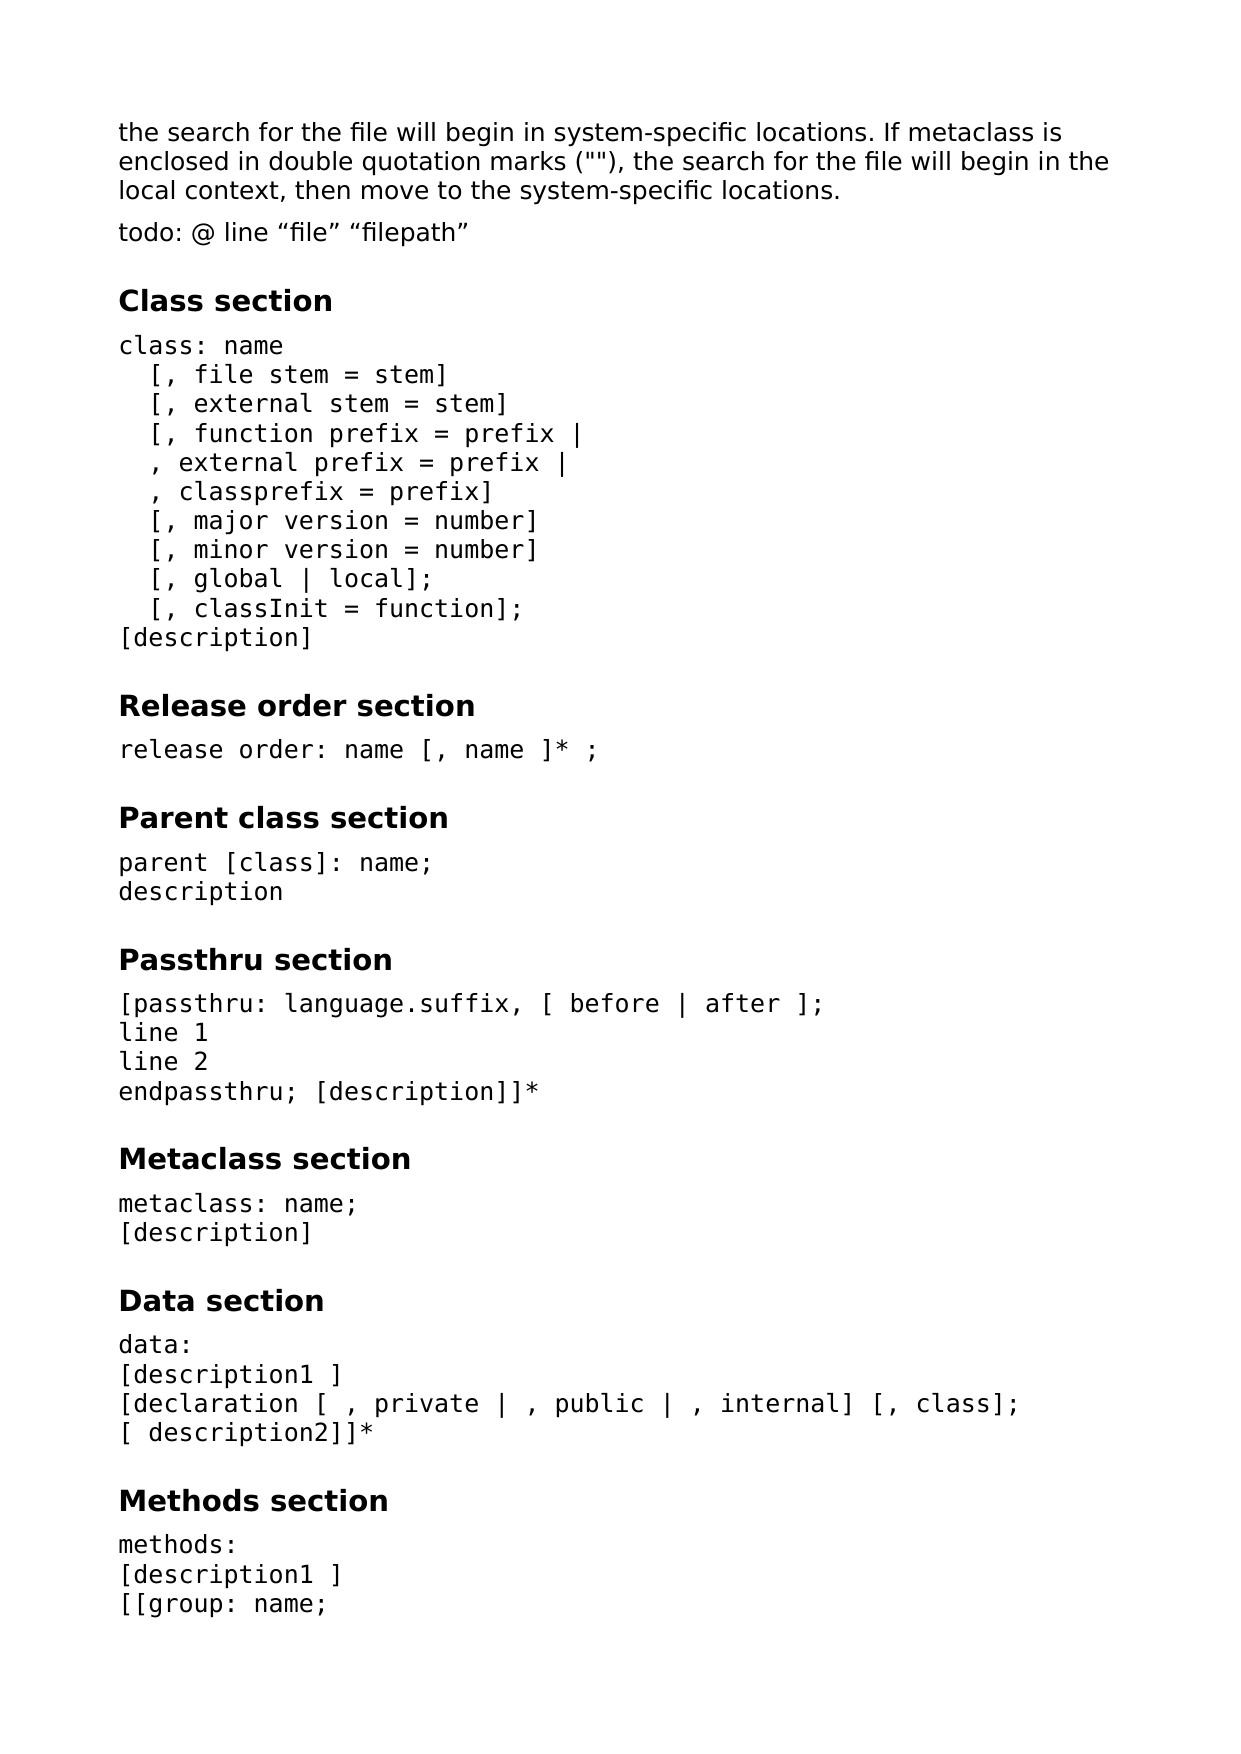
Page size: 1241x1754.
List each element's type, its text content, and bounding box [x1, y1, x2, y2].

text release order: name [, name ]* ; [118, 735, 1122, 764]
text the search for the file will begin in system-specific locations. If metaclass is enclosed in double quotation marks (""), the search for the file will begin in the local context, then move to the system-specific locations. [118, 118, 1122, 206]
text class: name [, file stem = stem] [, external stem = stem] [, function prefix = prefix | , external prefix = prefix | , classprefix = prefix] [, major version = number] [, minor version = number] [, global | local]; [, classInit = function]; [description] [118, 331, 1122, 652]
text parent [class]: name; description [118, 848, 1122, 906]
text todo: @ line “file” “filepath” [118, 218, 1122, 247]
text [passthru: language.suffix, [ before | after ]; line 1 line 2 endpassthru; [description]]* [118, 989, 1122, 1106]
subtitle Release order section [118, 689, 1122, 723]
subtitle Methods section [118, 1484, 1122, 1518]
text data: [description1 ] [declaration [ , private | , public | , internal] [, class]; [ description2]]* [118, 1331, 1122, 1447]
subtitle Class section [118, 285, 1122, 319]
subtitle Metaclass section [118, 1143, 1122, 1177]
subtitle Data section [118, 1284, 1122, 1318]
subtitle Parent class section [118, 801, 1122, 835]
subtitle Passthru section [118, 943, 1122, 977]
text metaclass: name; [description] [118, 1189, 1122, 1247]
text methods: [description1 ] [[group: name; [118, 1531, 1122, 1618]
